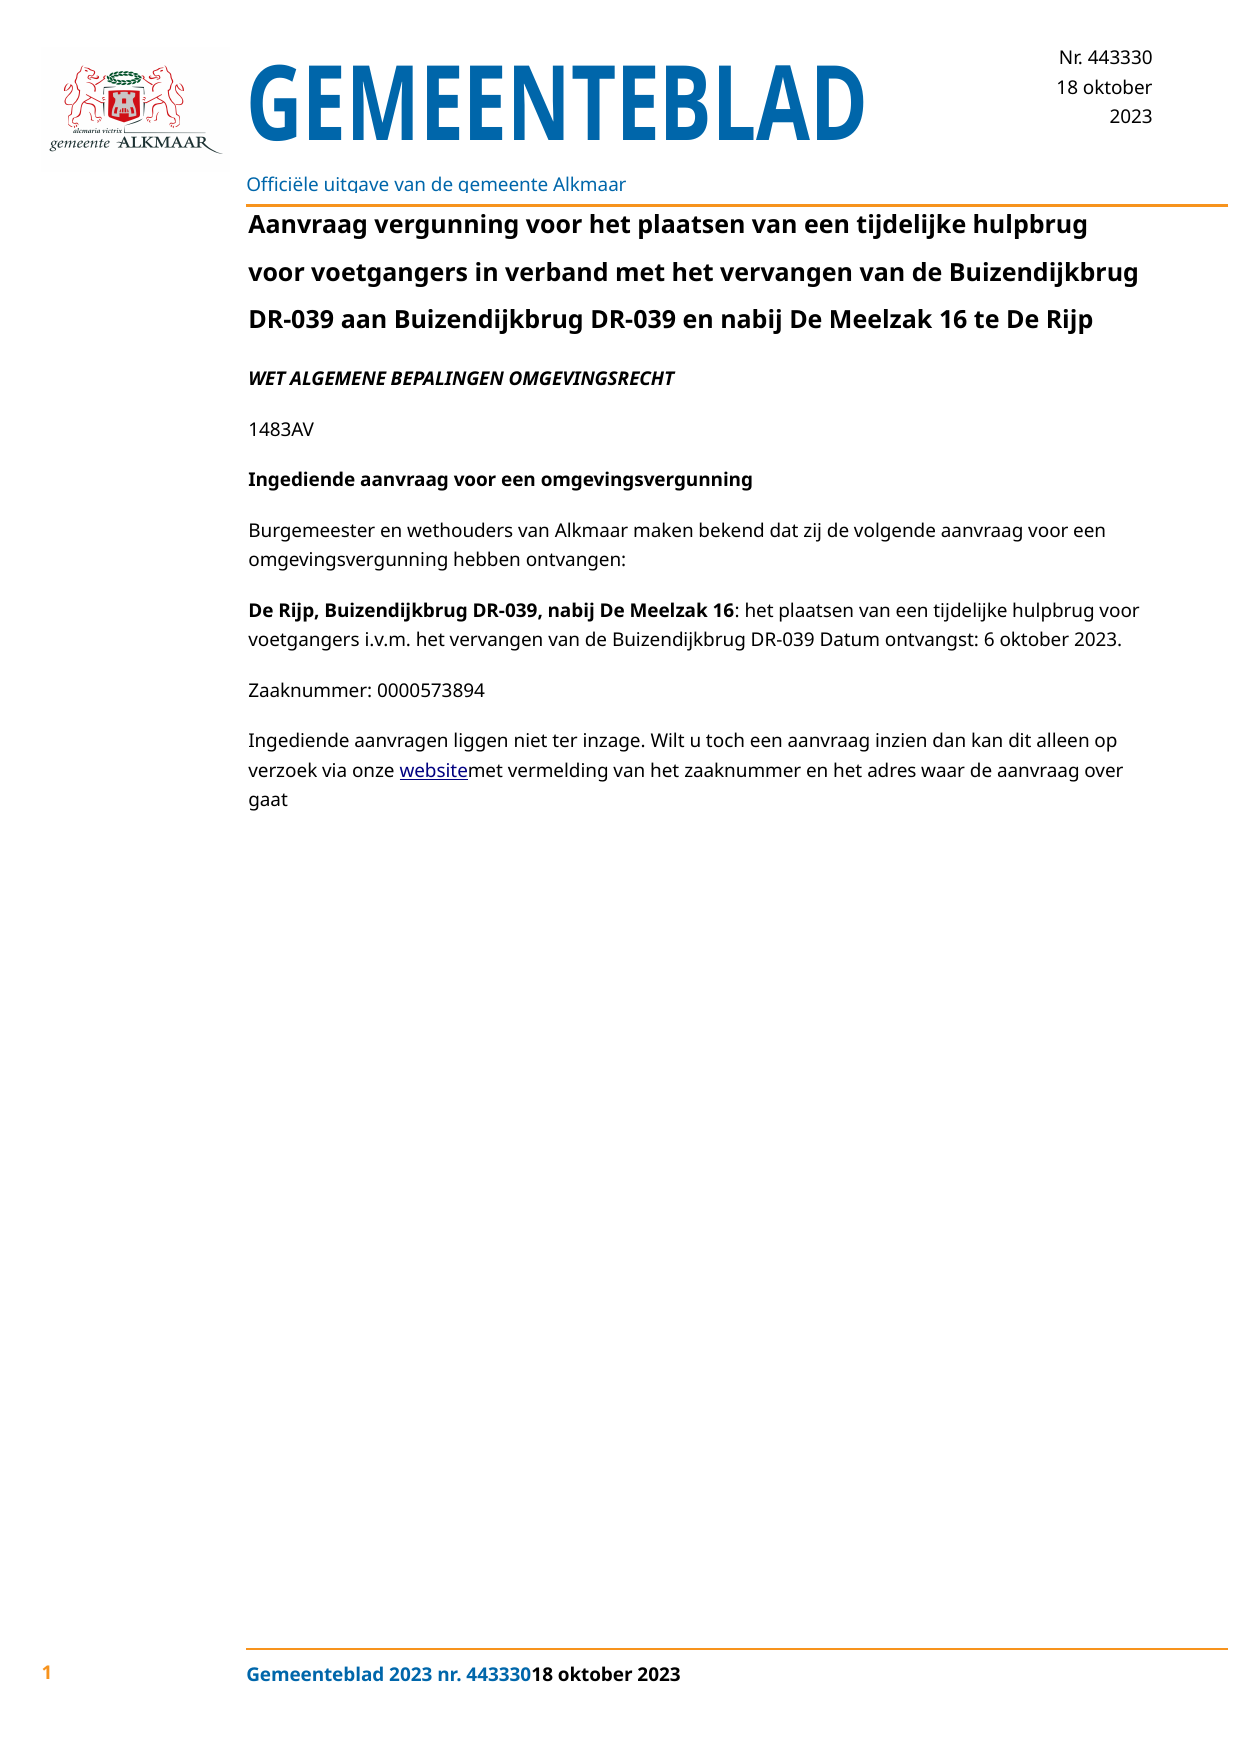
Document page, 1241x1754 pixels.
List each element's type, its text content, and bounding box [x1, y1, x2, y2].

text Ingediende aanvraag voor een omgevingsvergunning [248, 466, 1152, 492]
text Zaaknummer: 0000573894 [248, 677, 1152, 702]
picture [41, 47, 231, 172]
text De Rijp, Buizendijkbrug DR-039, nabij De Meelzak 16: het plaatsen van een tijdelijke hulpbrug voor voetgangers i.v.m. het vervangen van de Buizendijkbrug DR-039 Datum ontvangst: 6 oktober 2023. [248, 597, 1152, 652]
text Aanvraag vergunning voor het plaatsen van een tijdelijke hulpbrug voor voetgangers in verband met het vervangen van de Buizendijkbrug DR-039 aan Buizendijkbrug DR-039 en nabij De Meelzak 16 te De Rijp [248, 207, 1152, 336]
text WET ALGEMENE BEPALINGEN OMGEVINGSRECHT [248, 366, 1152, 391]
text 1483AV [248, 416, 1152, 442]
text Burgemeester en wethouders van Alkmaar maken bekend dat zij de volgende aanvraag voor een omgevingsvergunning hebben ontvangen: [248, 517, 1152, 572]
text Ingediende aanvragen liggen niet ter inzage. Wilt u toch een aanvraag inzien dan kan dit alleen op verzoek via onze websitemet vermelding van het zaaknummer en het adres waar de aanvraag over gaat [248, 727, 1152, 812]
